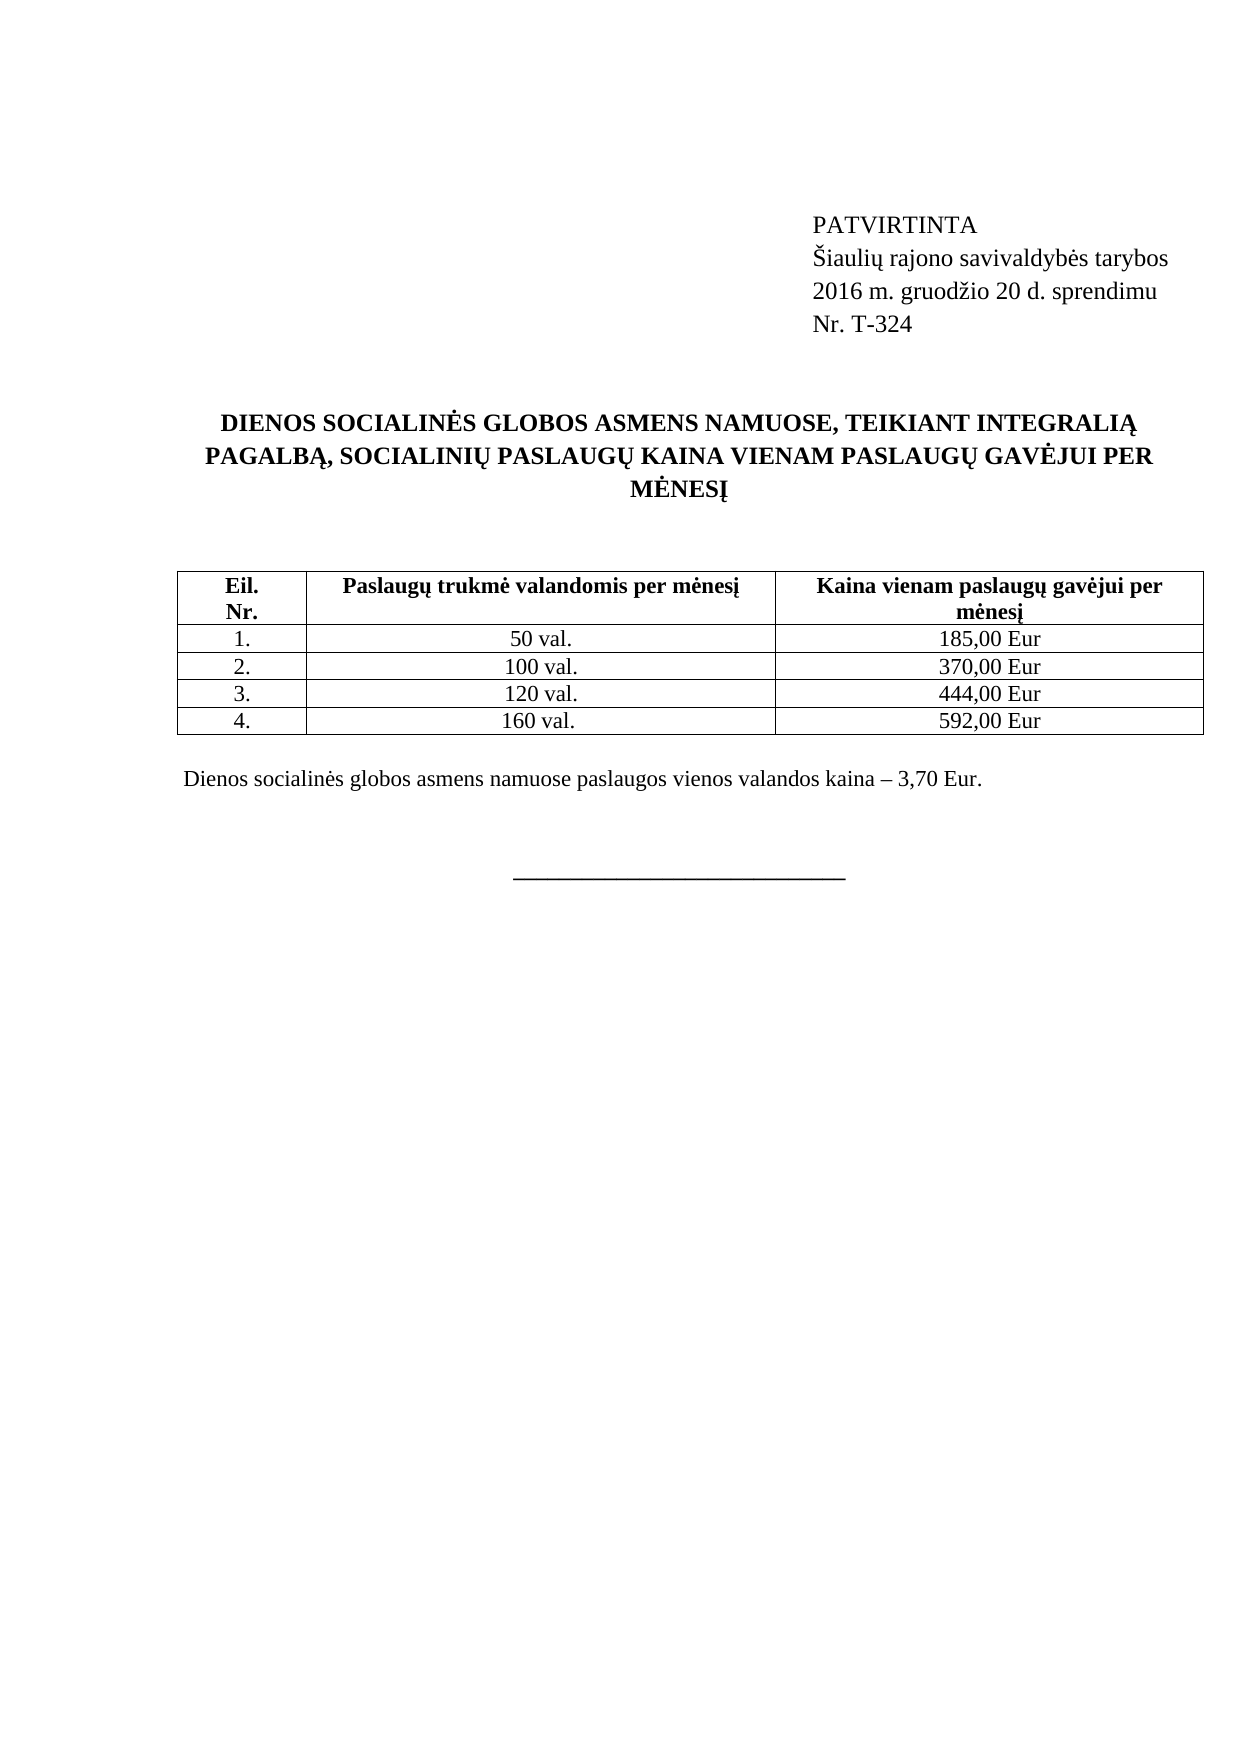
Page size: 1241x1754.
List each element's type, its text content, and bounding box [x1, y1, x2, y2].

table_cell 120 val. [307, 680, 775, 707]
table_cell 1. [178, 625, 306, 652]
table_cell 370,00 Eur [776, 653, 1203, 679]
text _____________________________ [177, 856, 1181, 882]
text Nr. T-324 [812, 309, 1181, 338]
table_cell 50 val. [307, 625, 775, 652]
text DIENOS SOCIALINĖS GLOBOS ASMENS NAMUOSE, TEIKIANT INTEGRALIĄ PAGALBĄ, SOCIALINIŲ PASLAUGŲ KAINA VIENAM PASLAUGŲ GAVĖJUI PER MĖNESĮ [177, 408, 1181, 503]
table_cell 3. [178, 680, 306, 707]
table_header Paslaugų trukmė valandomis per mėnesį [307, 572, 775, 624]
table_cell 100 val. [307, 653, 775, 679]
table_cell 2. [178, 653, 306, 679]
table_cell 592,00 Eur [776, 708, 1203, 734]
table_cell 185,00 Eur [776, 625, 1203, 652]
text PATVIRTINTA [812, 210, 1181, 239]
table_header Eil. Nr. [178, 572, 306, 624]
table_cell 444,00 Eur [776, 680, 1203, 707]
table_cell 160 val. [307, 708, 775, 734]
table_header Kaina vienam paslaugų gavėjui per mėnesį [776, 572, 1203, 624]
text Šiaulių rajono savivaldybės tarybos [812, 243, 1181, 272]
text 2016 m. gruodžio 20 d. sprendimu [812, 276, 1181, 305]
text Dienos socialinės globos asmens namuose paslaugos vienos valandos kaina – 3,70 Eur. [177, 765, 1181, 792]
table_cell 4. [178, 708, 306, 734]
